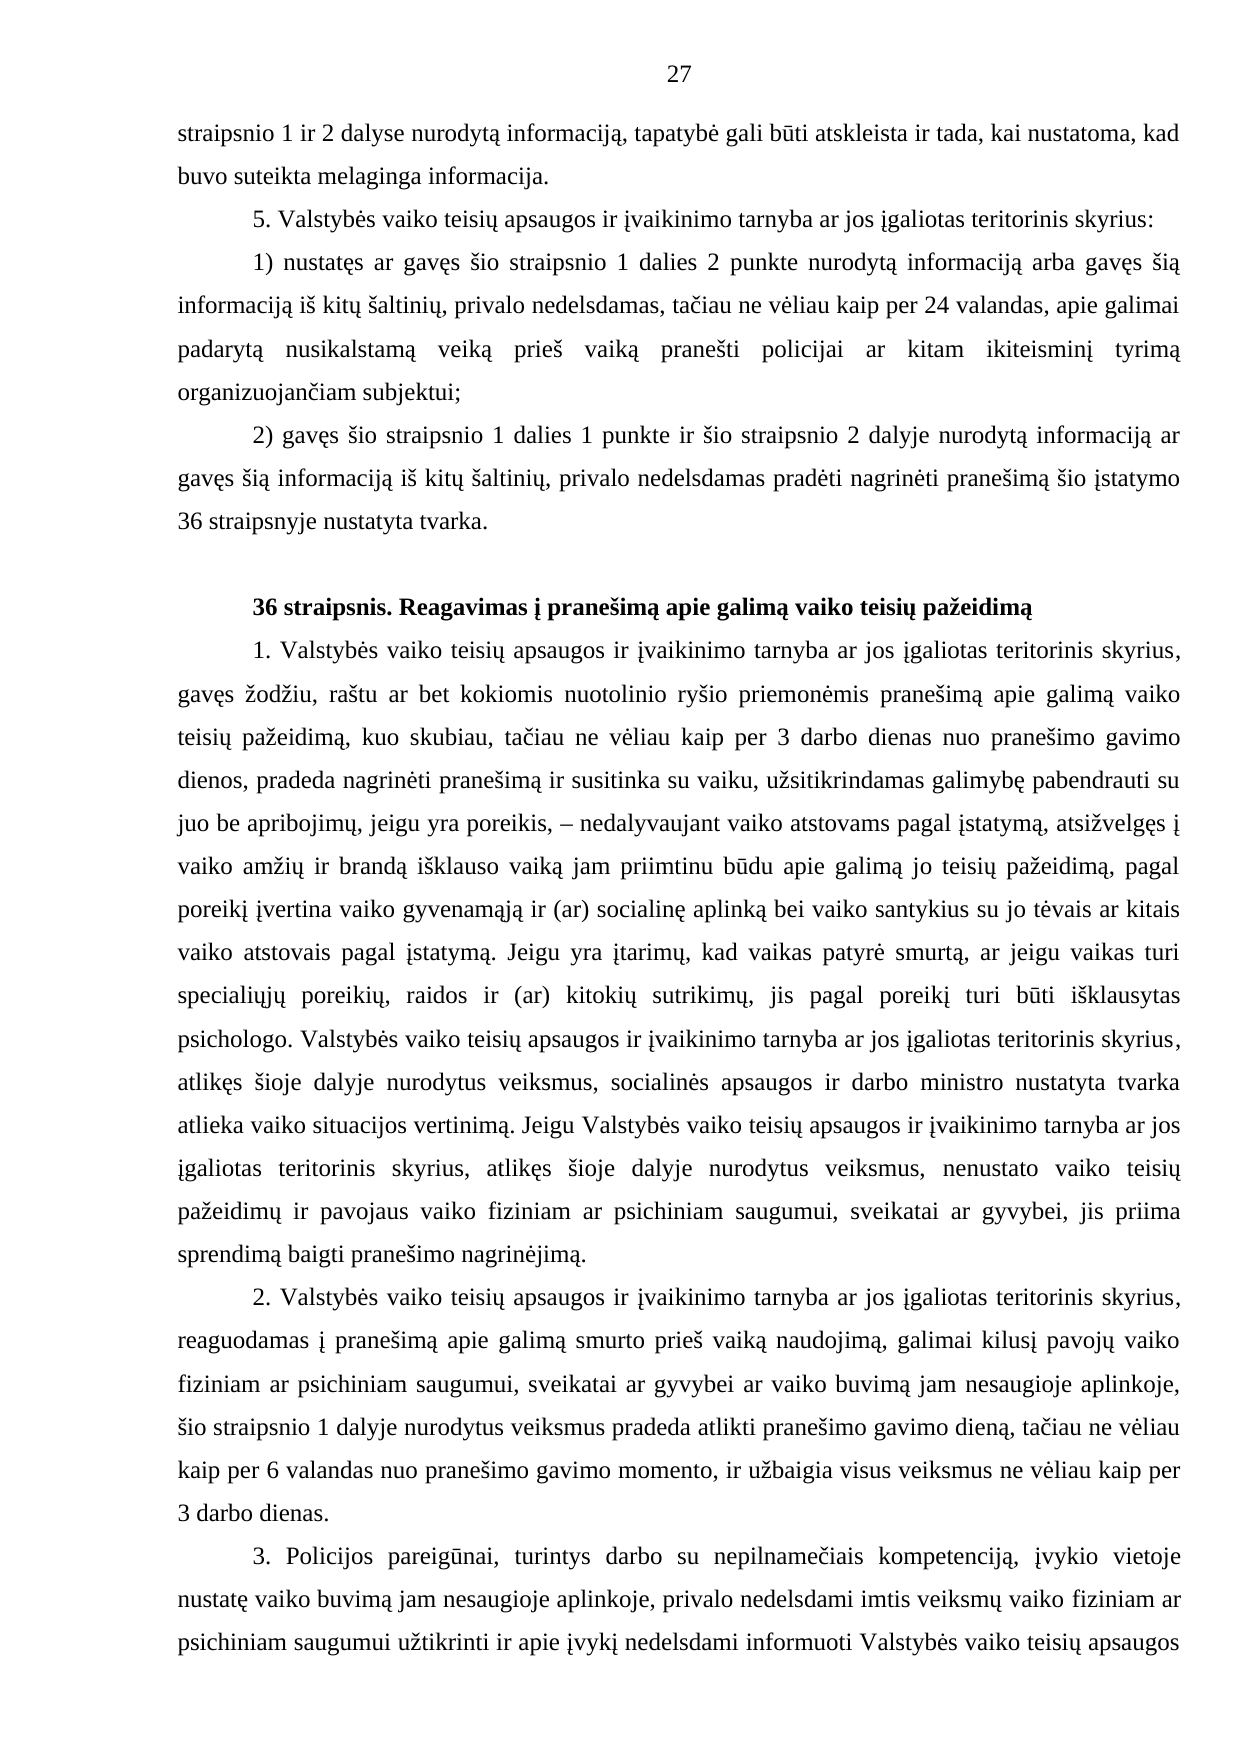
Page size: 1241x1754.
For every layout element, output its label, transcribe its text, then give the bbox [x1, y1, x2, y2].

text 5. Valstybės vaiko teisių apsaugos ir įvaikinimo tarnyba ar jos įgaliotas teritorinis skyrius: [177, 204, 1181, 233]
text 1. Valstybės vaiko teisių apsaugos ir įvaikinimo tarnyba ar jos įgaliotas teritorinis skyrius, gavęs žodžiu, raštu ar bet kokiomis nuotolinio ryšio priemonėmis pranešimą apie galimą vaiko teisių pažeidimą, kuo skubiau, tačiau ne vėliau kaip per 3 darbo dienas nuo pranešimo gavimo dienos, pradeda nagrinėti pranešimą ir susitinka su vaiku, užsitikrindamas galimybę pabendrauti su juo be apribojimų, jeigu yra poreikis, – nedalyvaujant vaiko atstovams pagal įstatymą, atsižvelgęs į vaiko amžių ir brandą išklauso vaiką jam priimtinu būdu apie galimą jo teisių pažeidimą, pagal poreikį įvertina vaiko gyvenamąją ir (ar) socialinę aplinką bei vaiko santykius su jo tėvais ar kitais vaiko atstovais pagal įstatymą. Jeigu yra įtarimų, kad vaikas patyrė smurtą, ar jeigu vaikas turi specialiųjų poreikių, raidos ir (ar) kitokių sutrikimų, jis pagal poreikį turi būti išklausytas psichologo. Valstybės vaiko teisių apsaugos ir įvaikinimo tarnyba ar jos įgaliotas teritorinis skyrius, atlikęs šioje dalyje nurodytus veiksmus, socialinės apsaugos ir darbo ministro nustatyta tvarka atlieka vaiko situacijos vertinimą. Jeigu Valstybės vaiko teisių apsaugos ir įvaikinimo tarnyba ar jos įgaliotas teritorinis skyrius, atlikęs šioje dalyje nurodytus veiksmus, nenustato vaiko teisių pažeidimų ir pavojaus vaiko fiziniam ar psichiniam saugumui, sveikatai ar gyvybei, jis priima sprendimą baigti pranešimo nagrinėjimą. [177, 636, 1181, 1268]
text 36 straipsnis. Reagavimas į pranešimą apie galimą vaiko teisių pažeidimą [177, 592, 1181, 621]
text 1) nustatęs ar gavęs šio straipsnio 1 dalies 2 punkte nurodytą informaciją arba gavęs šią informaciją iš kitų šaltinių, privalo nedelsdamas, tačiau ne vėliau kaip per 24 valandas, apie galimai padarytą nusikalstamą veiką prieš vaiką pranešti policijai ar kitam ikiteisminį tyrimą organizuojančiam subjektui; [177, 247, 1181, 406]
text 2) gavęs šio straipsnio 1 dalies 1 punkte ir šio straipsnio 2 dalyje nurodytą informaciją ar gavęs šią informaciją iš kitų šaltinių, privalo nedelsdamas pradėti nagrinėti pranešimą šio įstatymo 36 straipsnyje nustatyta tvarka. [177, 420, 1181, 535]
text 2. Valstybės vaiko teisių apsaugos ir įvaikinimo tarnyba ar jos įgaliotas teritorinis skyrius, reaguodamas į pranešimą apie galimą smurto prieš vaiką naudojimą, galimai kilusį pavojų vaiko fiziniam ar psichiniam saugumui, sveikatai ar gyvybei ar vaiko buvimą jam nesaugioje aplinkoje, šio straipsnio 1 dalyje nurodytus veiksmus pradeda atlikti pranešimo gavimo dieną, tačiau ne vėliau kaip per 6 valandas nuo pranešimo gavimo momento, ir užbaigia visus veiksmus ne vėliau kaip per 3 darbo dienas. [177, 1282, 1181, 1527]
text 3. Policijos pareigūnai, turintys darbo su nepilnamečiais kompetenciją, įvykio vietoje nustatę vaiko buvimą jam nesaugioje aplinkoje, privalo nedelsdami imtis veiksmų vaiko fiziniam ar psichiniam saugumui užtikrinti ir apie įvykį nedelsdami informuoti Valstybės vaiko teisių apsaugos [177, 1541, 1181, 1656]
text straipsnio 1 ir 2 dalyse nurodytą informaciją, tapatybė gali būti atskleista ir tada, kai nustatoma, kad buvo suteikta melaginga informacija. [177, 118, 1181, 190]
